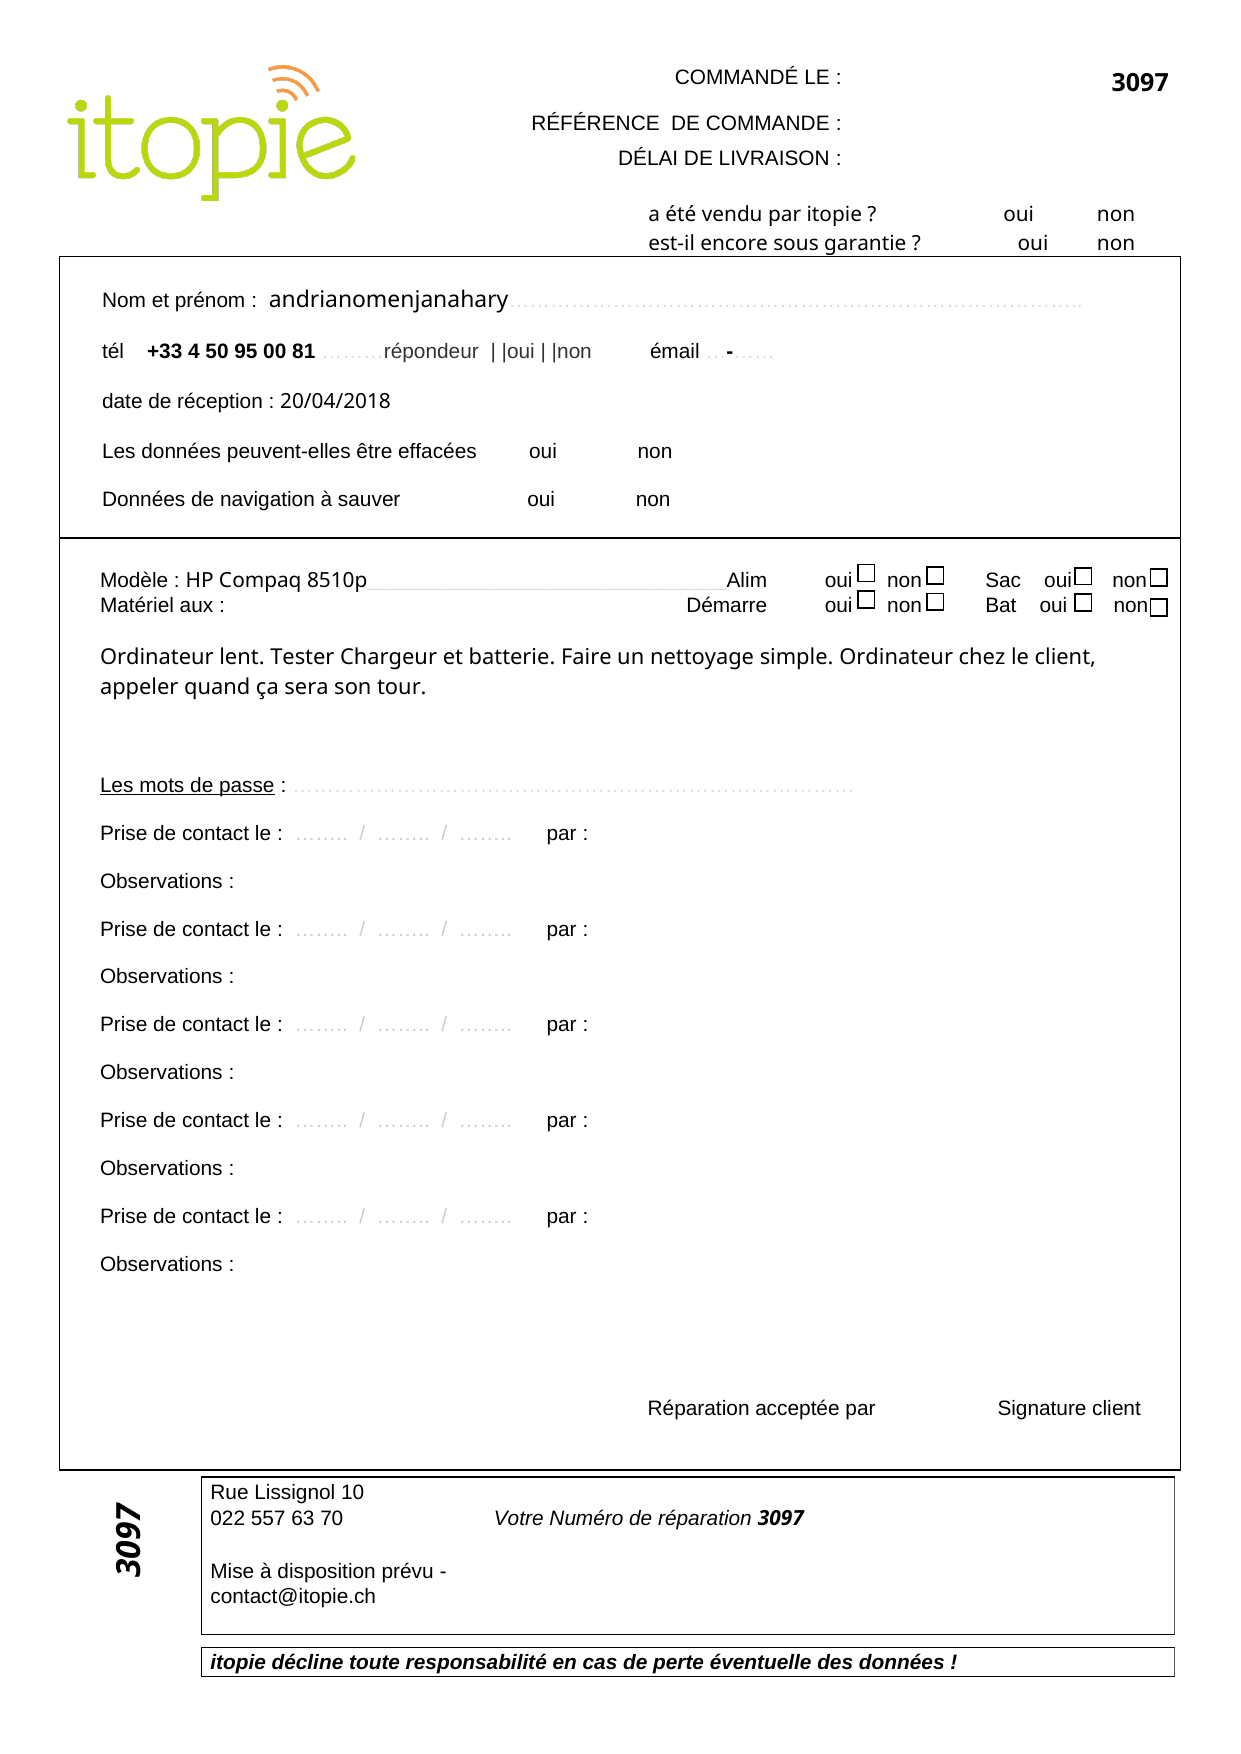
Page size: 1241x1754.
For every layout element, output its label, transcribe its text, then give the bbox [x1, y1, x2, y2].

text Nom et prénom : andrianomenjanahary……………………………………………………………………….. [60, 280, 1180, 314]
text Modèle : HP Compaq 8510p Alim oui non Sac oui non [60, 562, 856, 590]
text Prise de contact le : …….. / …….. / …….. par : [60, 1105, 1180, 1132]
table_cell DÉLAI DE LIVRAISON : [490, 140, 847, 175]
table_cell itopie décline toute responsabilité en cas de perte éventuelle des données ! [195, 1641, 1180, 1683]
text Prise de contact le : …….. / …….. / …….. par : [60, 913, 1180, 940]
text Observations : [60, 865, 1180, 892]
text Les données peuvent-elles être effacées oui non [60, 436, 1180, 463]
table_cell [847, 105, 1180, 140]
text Prise de contact le : …….. / …….. / …….. par : [60, 817, 1180, 844]
text Modèle : HP Compaq 8510p Alim oui non Sac oui non [879, 562, 925, 590]
table_header Rue Lissignol 10 022 557 63 70 Votre Numéro de réparation 3097 Mise à disposition prévu - contact@itopie.ch [195, 1471, 1180, 1641]
text Prise de contact le : …….. / …….. / …….. par : [60, 1009, 1180, 1036]
text tél +33 4 50 95 00 81 ………répondeur | |oui | |non émail …-…… [60, 335, 1180, 362]
text est-il encore sous garantie ? oui non [59, 228, 1181, 256]
table_header COMMANDÉ LE : [490, 59, 847, 104]
text Observations : [60, 1153, 1180, 1180]
text Matériel aux : Démarre oui non Bat oui non [60, 590, 1180, 617]
text Ordinateur lent. Tester Chargeur et batterie. Faire un nettoyage simple. Ordinateur chez le client, appeler quand ça sera son tour. [60, 638, 1180, 701]
text Modèle : HP Compaq 8510p Alim oui non Sac oui non [948, 562, 1180, 590]
text Données de navigation à sauver oui non [60, 484, 1180, 511]
picture [67, 65, 356, 201]
text Observations : [60, 1057, 1180, 1084]
text Les mots de passe : ……………………………………………………………………… [60, 769, 1180, 797]
table_header 3097 [59, 1471, 195, 1683]
text Observations : [60, 961, 1180, 988]
text date de réception : 20/04/2018 [60, 383, 1180, 415]
text a été vendu par itopie ? oui non [59, 199, 1181, 228]
text Réparation acceptée par Signature client [60, 1392, 1180, 1419]
text Prise de contact le : …….. / …….. / …….. par : [60, 1201, 1180, 1228]
text Observations : [60, 1249, 1180, 1276]
table_header 3097 [847, 59, 1180, 104]
table_cell [847, 140, 1180, 175]
table_cell RÉFÉRENCE DE COMMANDE : [490, 105, 847, 140]
